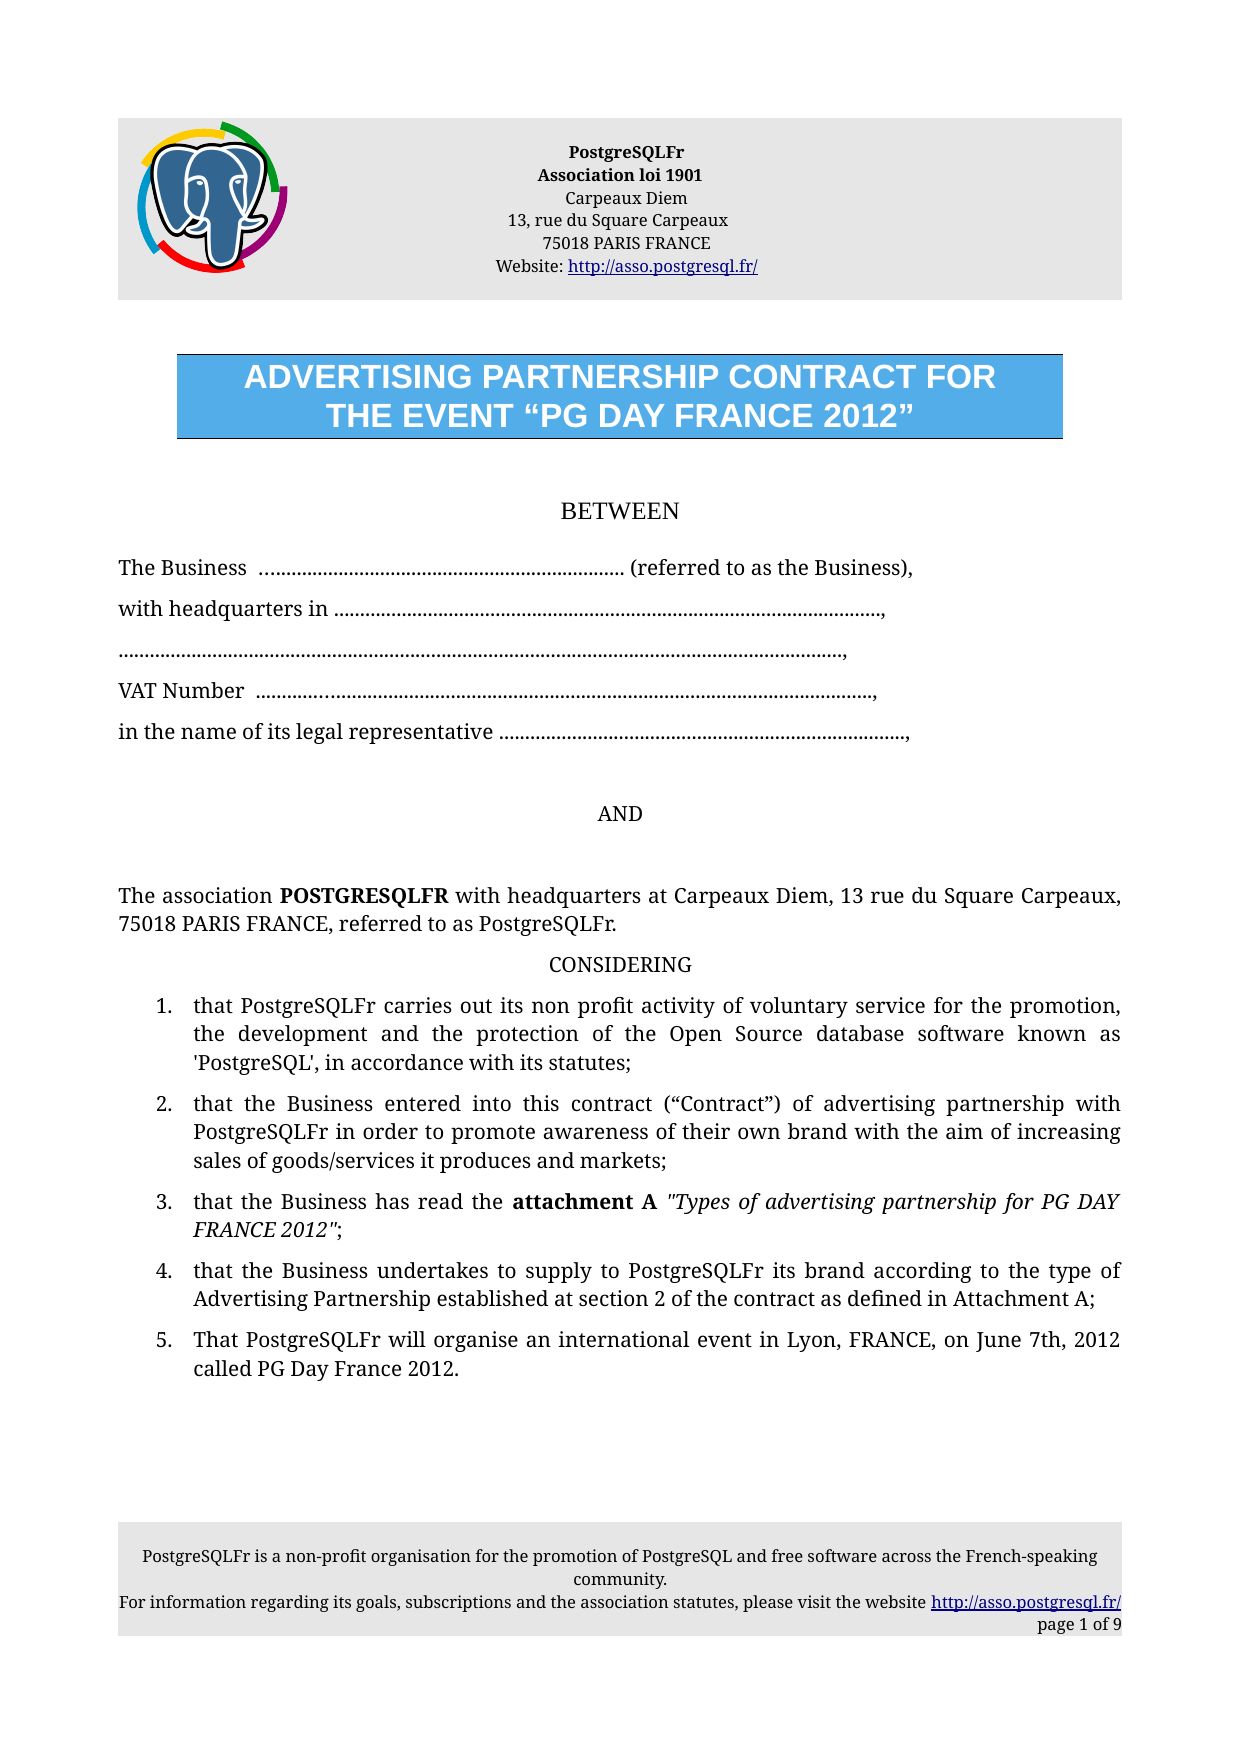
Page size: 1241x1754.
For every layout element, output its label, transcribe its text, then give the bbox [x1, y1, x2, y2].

list that PostgreSQLFr carries out its non profit activity of voluntary service for the promotion, the development and the protection of the Open Source database software known as 'PostgreSQL', in accordance with its statutes; [156, 991, 1122, 1076]
text CONSIDERING [118, 950, 1122, 979]
text with headquarters in ........................................................................................................., [118, 594, 1122, 623]
list that the Business has read the attachment A "Types of advertising partnership for PG DAY FRANCE 2012"; [156, 1187, 1122, 1244]
text VAT Number ............…......................................................................................................., [118, 676, 1122, 704]
text BETWEEN [118, 496, 1122, 524]
text ..........................................................................................................................................., [118, 635, 1122, 664]
list That PostgreSQLFr will organise an international event in Lyon, FRANCE, on June 7th, 2012 called PG Day France 2012. [156, 1326, 1122, 1382]
text in the name of its legal representative .............................................................................., [118, 717, 1122, 746]
text The Business …................................................................... (referred to as the Business), [118, 553, 1122, 582]
picture [137, 121, 288, 273]
text AND [118, 799, 1122, 827]
list that the Business entered into this contract (“Contract”) of advertising partnership with PostgreSQLFr in order to promote awareness of their own brand with the aim of increasing sales of goods/services it produces and markets; [156, 1089, 1122, 1174]
text The association POSTGRESQLFR with headquarters at Carpeaux Diem, 13 rue du Square Carpeaux, 75018 PARIS FRANCE, referred to as PostgreSQLFr. [118, 881, 1122, 938]
subtitle ADVERTISING PARTNERSHIP CONTRACT FOR THE EVENT “PG DAY FRANCE 2012” [177, 355, 1063, 438]
list that the Business undertakes to supply to PostgreSQLFr its brand according to the type of Advertising Partnership established at section 2 of the contract as defined in Attachment A; [156, 1256, 1122, 1313]
